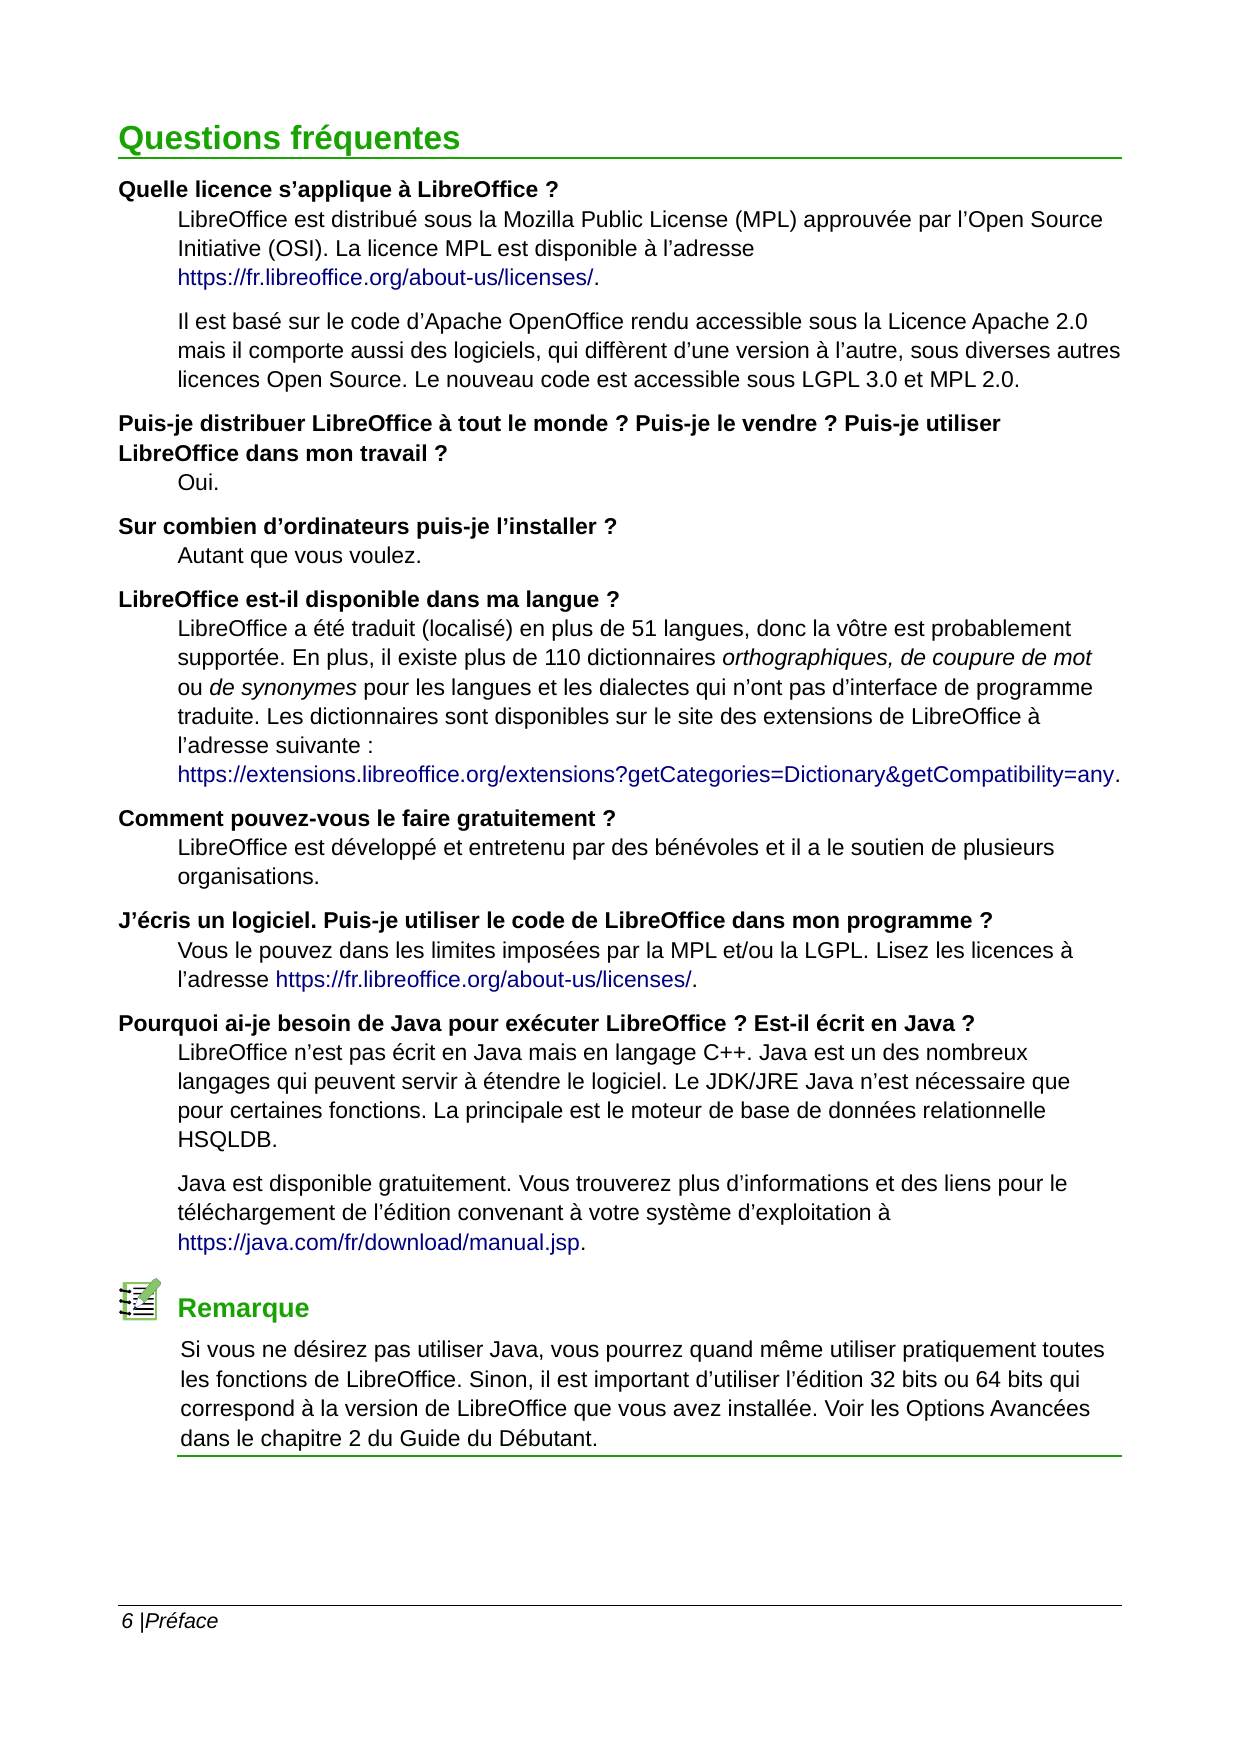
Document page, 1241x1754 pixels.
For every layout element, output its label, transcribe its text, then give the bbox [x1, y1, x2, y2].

list LibreOffice est distribué sous la Mozilla Public License (MPL) approuvée par l’Open Source Initiative (OSI). La licence MPL est disponible à l’adresse https://fr.libreoffice.org/about-us/licenses/. [177, 203, 1122, 290]
subtitle Questions fréquentes [118, 118, 1122, 157]
list Vous le pouvez dans les limites imposées par la MPL et/ou la LGPL. Lisez les licences à l’adresse https://fr.libreoffice.org/about-us/licenses/. [177, 934, 1122, 992]
list LibreOffice est développé et entretenu par des bénévoles et il a le soutien de plusieurs organisations. [177, 831, 1122, 890]
list LibreOffice n’est pas écrit en Java mais en langage C++. Java est un des nombreux langages qui peuvent servir à étendre le logiciel. Le JDK/JRE Java n’est nécessaire que pour certaines fonctions. La principale est le moteur de base de données relationnelle HSQLDB. [177, 1036, 1122, 1153]
list Java est disponible gratuitement. Vous trouverez plus d’informations et des liens pour le téléchargement de l’édition convenant à votre système d’exploitation à https://java.com/fr/download/manual.jsp. [177, 1167, 1122, 1255]
list Remarque [118, 1277, 1122, 1324]
list Oui. [177, 466, 1122, 495]
list LibreOffice a été traduit (localisé) en plus de 51 langues, donc la vôtre est probablement supportée. En plus, il existe plus de 110 dictionnaires orthographiques, de coupure de mot ou de synonymes pour les langues et les dialectes qui n’ont pas d’interface de programme traduite. Les dictionnaires sont disponibles sur le site des extensions de LibreOffice à l’adresse suivante : https://extensions.libreoffice.org/extensions?getCategories=Dictionary&getCompatibility=any. [177, 612, 1122, 787]
subtitle Quelle licence s’applique à LibreOffice ? [118, 173, 1122, 203]
subtitle Pourquoi ai-je besoin de Java pour exécuter LibreOffice ? Est-il écrit en Java ? [118, 1007, 1122, 1036]
subtitle LibreOffice est-il disponible dans ma langue ? [118, 583, 1122, 612]
text Si vous ne désirez pas utiliser Java, vous pourrez quand même utiliser pratiquement toutes les fonctions de LibreOffice. Sinon, il est important d’utiliser l’édition 32 bits ou 64 bits qui correspond à la version de LibreOffice que vous avez installée. Voir les Options Avancées dans le chapitre 2 du Guide du Débutant. [177, 1331, 1122, 1455]
list Autant que vous voulez. [177, 539, 1122, 568]
subtitle Sur combien d’ordinateurs puis-je l’installer ? [118, 509, 1122, 539]
subtitle Comment pouvez-vous le faire gratuitement ? [118, 802, 1122, 831]
subtitle J’écris un logiciel. Puis-je utiliser le code de LibreOffice dans mon programme ? [118, 904, 1122, 934]
list Il est basé sur le code d’Apache OpenOffice rendu accessible sous la Licence Apache 2.0 mais il comporte aussi des logiciels, qui diffèrent d’une version à l’autre, sous diverses autres licences Open Source. Le nouveau code est accessible sous LGPL 3.0 et MPL 2.0. [177, 305, 1122, 392]
subtitle Puis-je distribuer LibreOffice à tout le monde ? Puis-je le vendre ? Puis-je utiliser LibreOffice dans mon travail ? [118, 407, 1122, 466]
